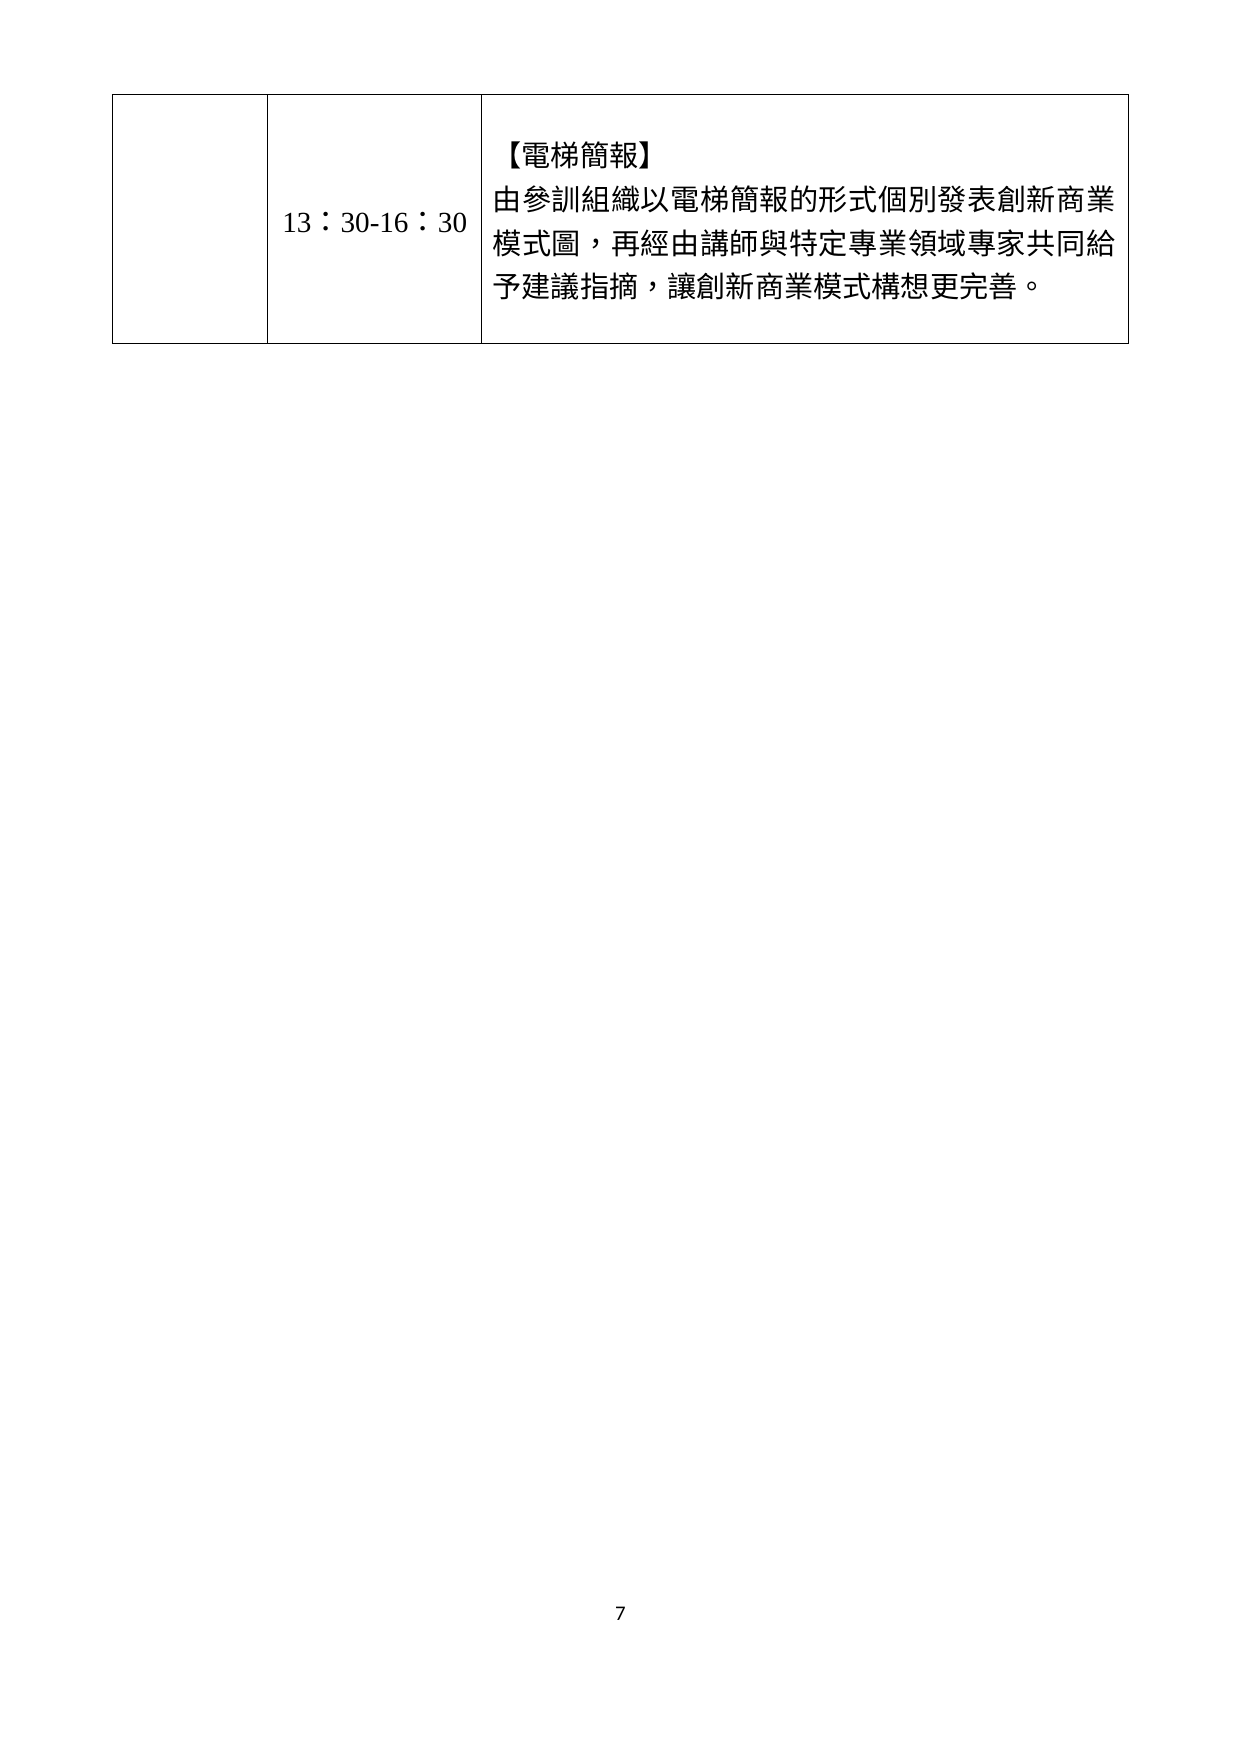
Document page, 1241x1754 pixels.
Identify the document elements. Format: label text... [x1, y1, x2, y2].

table_cell 【電梯簡報】 由參訓組織以電梯簡報的形式個別發表創新商業模式圖，再經由講師與特定專業領域專家共同給予建議指摘，讓創新商業模式構想更完善。 [482, 95, 1128, 343]
table_cell 13：30-16：30 [268, 95, 481, 343]
table_cell [113, 95, 267, 343]
